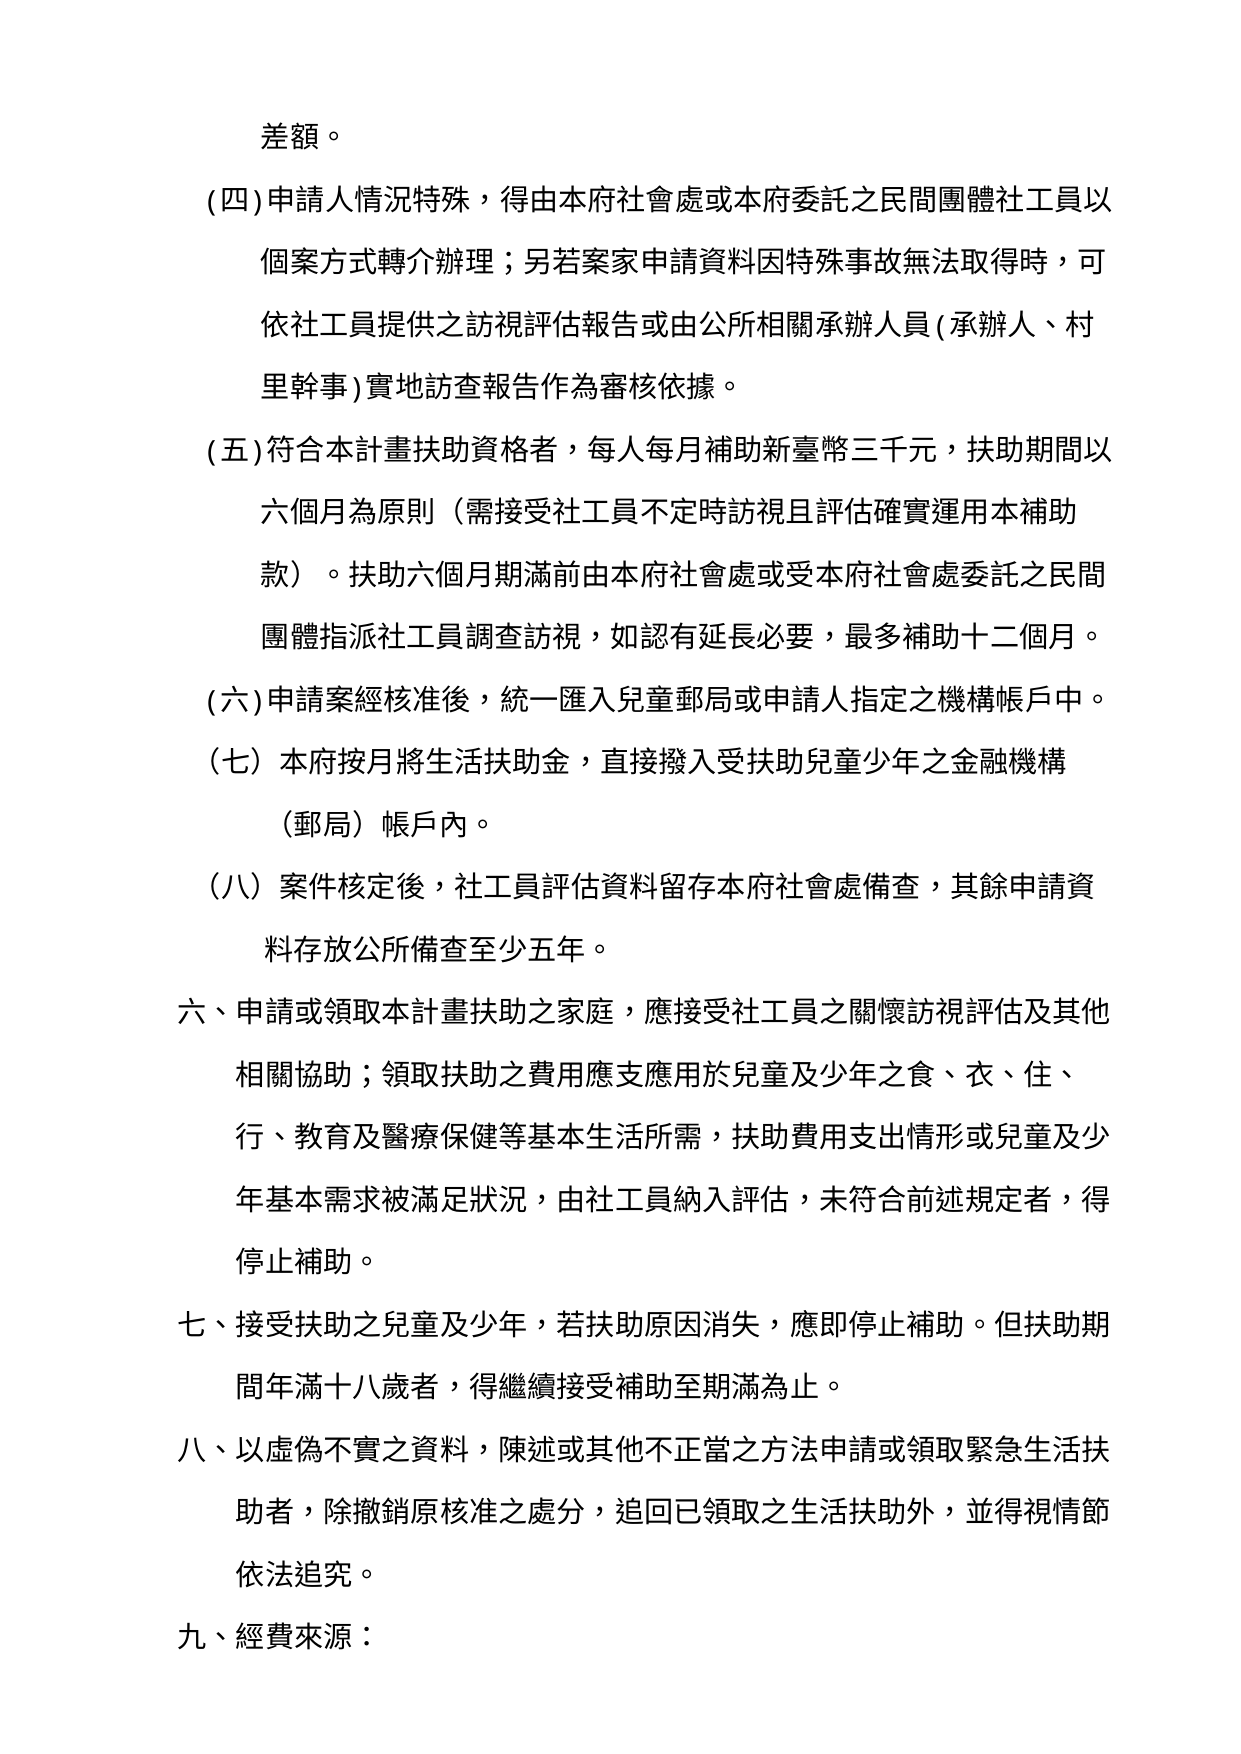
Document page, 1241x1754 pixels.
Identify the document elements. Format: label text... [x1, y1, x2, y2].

text 差額。 [202, 96, 1110, 158]
text (五)符合本計畫扶助資格者，每人每月補助新臺幣三千元，扶助期間以六個月為原則（需接受社工員不定時訪視且評估確實運用本補助款）。扶助六個月期滿前由本府社會處或受本府社會處委託之民間團體指派社工員調查訪視，如認有延長必要，最多補助十二個月。 [202, 408, 1122, 658]
text 六、申請或領取本計畫扶助之家庭，應接受社工員之關懷訪視評估及其他相關協助；領取扶助之費用應支應用於兒童及少年之食、衣、住、行、教育及醫療保健等基本生活所需，扶助費用支出情形或兒童及少年基本需求被滿足狀況，由社工員納入評估，未符合前述規定者，得停止補助。 [177, 971, 1122, 1283]
text （七）本府按月將生活扶助金，直接撥入受扶助兒童少年之金融機構（郵局）帳戶內。 [192, 721, 1122, 846]
text （八）案件核定後，社工員評估資料留存本府社會處備查，其餘申請資料存放公所備查至少五年。 [192, 846, 1122, 971]
text (四)申請人情況特殊，得由本府社會處或本府委託之民間團體社工員以個案方式轉介辦理；另若案家申請資料因特殊事故無法取得時，可依社工員提供之訪視評估報告或由公所相關承辦人員(承辦人、村里幹事)實地訪查報告作為審核依據。 [202, 158, 1122, 408]
text 九、經費來源： [177, 1596, 1122, 1658]
text 八、以虛偽不實之資料，陳述或其他不正當之方法申請或領取緊急生活扶助者，除撤銷原核准之處分，追回已領取之生活扶助外，並得視情節依法追究。 [177, 1408, 1122, 1596]
text (六)申請案經核准後，統一匯入兒童郵局或申請人指定之機構帳戶中。 [202, 658, 1122, 721]
text 七、接受扶助之兒童及少年，若扶助原因消失，應即停止補助。但扶助期間年滿十八歲者，得繼續接受補助至期滿為止。 [177, 1283, 1122, 1408]
